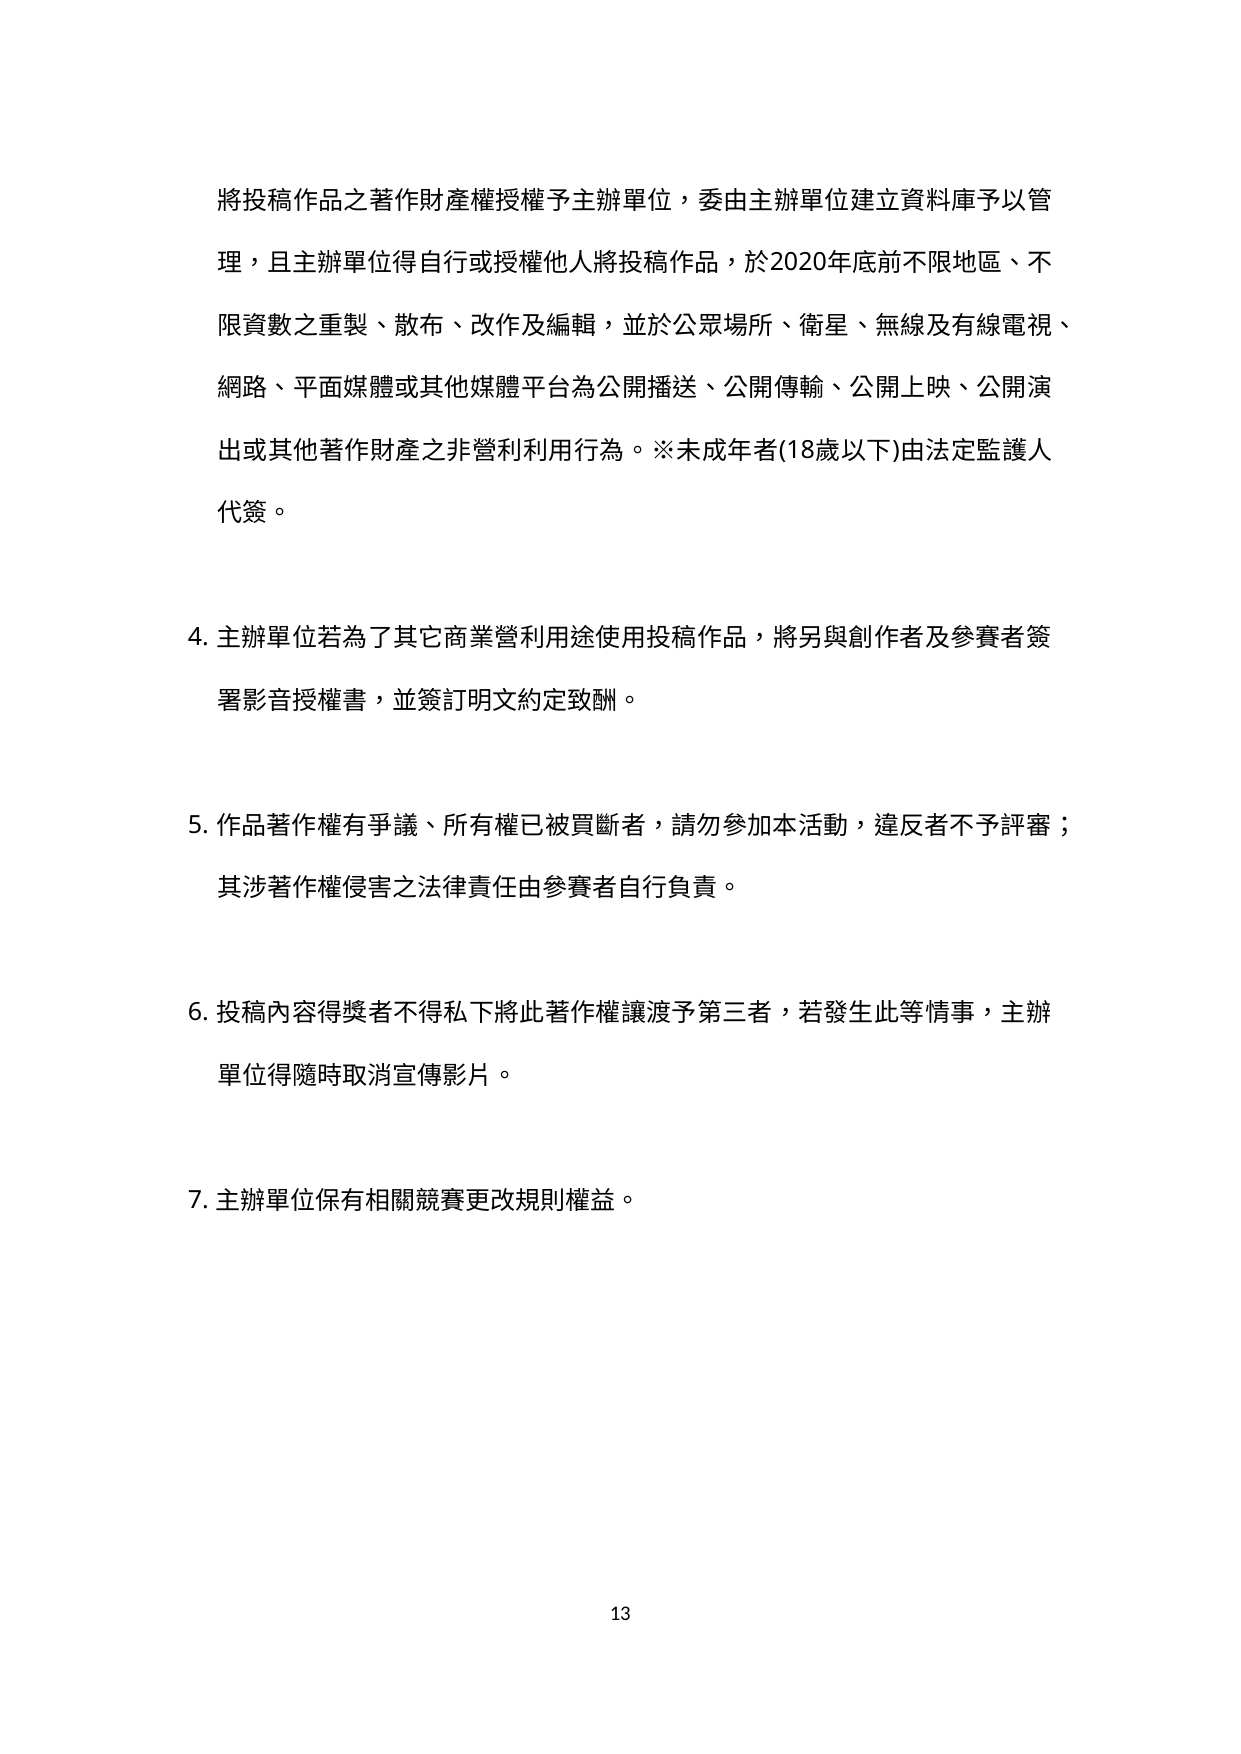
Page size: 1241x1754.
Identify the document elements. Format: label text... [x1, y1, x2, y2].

text 7. 主辦單位保有相關競賽更改規則權益。 [188, 1157, 1053, 1219]
text 4. 主辦單位若為了其它商業營利用途使用投稿作品，將另與創作者及參賽者簽署影音授權書，並簽訂明文約定致酬。 [188, 594, 1053, 719]
text 3. 所有投稿作品之著作人格權屬創作者，惟其必須簽署投稿同意聲明書，同意將投稿作品之著作財產權授權予主辦單位，委由主辦單位建立資料庫予以管理，且主辦單位得自行或授權他人將投稿作品，於2020年底前不限地區、不限資數之重製、散布、改作及編輯，並於公眾場所、衛星、無線及有線電視、網路、平面媒體或其他媒體平台為公開播送、公開傳輸、公開上映、公開演出或其他著作財產之非營利利用行為。※未成年者(18歲以下)由法定監護人代簽。 [188, 157, 1053, 532]
text 6. 投稿內容得獎者不得私下將此著作權讓渡予第三者，若發生此等情事，主辦單位得隨時取消宣傳影片。 [188, 969, 1053, 1094]
text 5. 作品著作權有爭議、所有權已被買斷者，請勿參加本活動，違反者不予評審；其涉著作權侵害之法律責任由參賽者自行負責。 [188, 782, 1053, 907]
